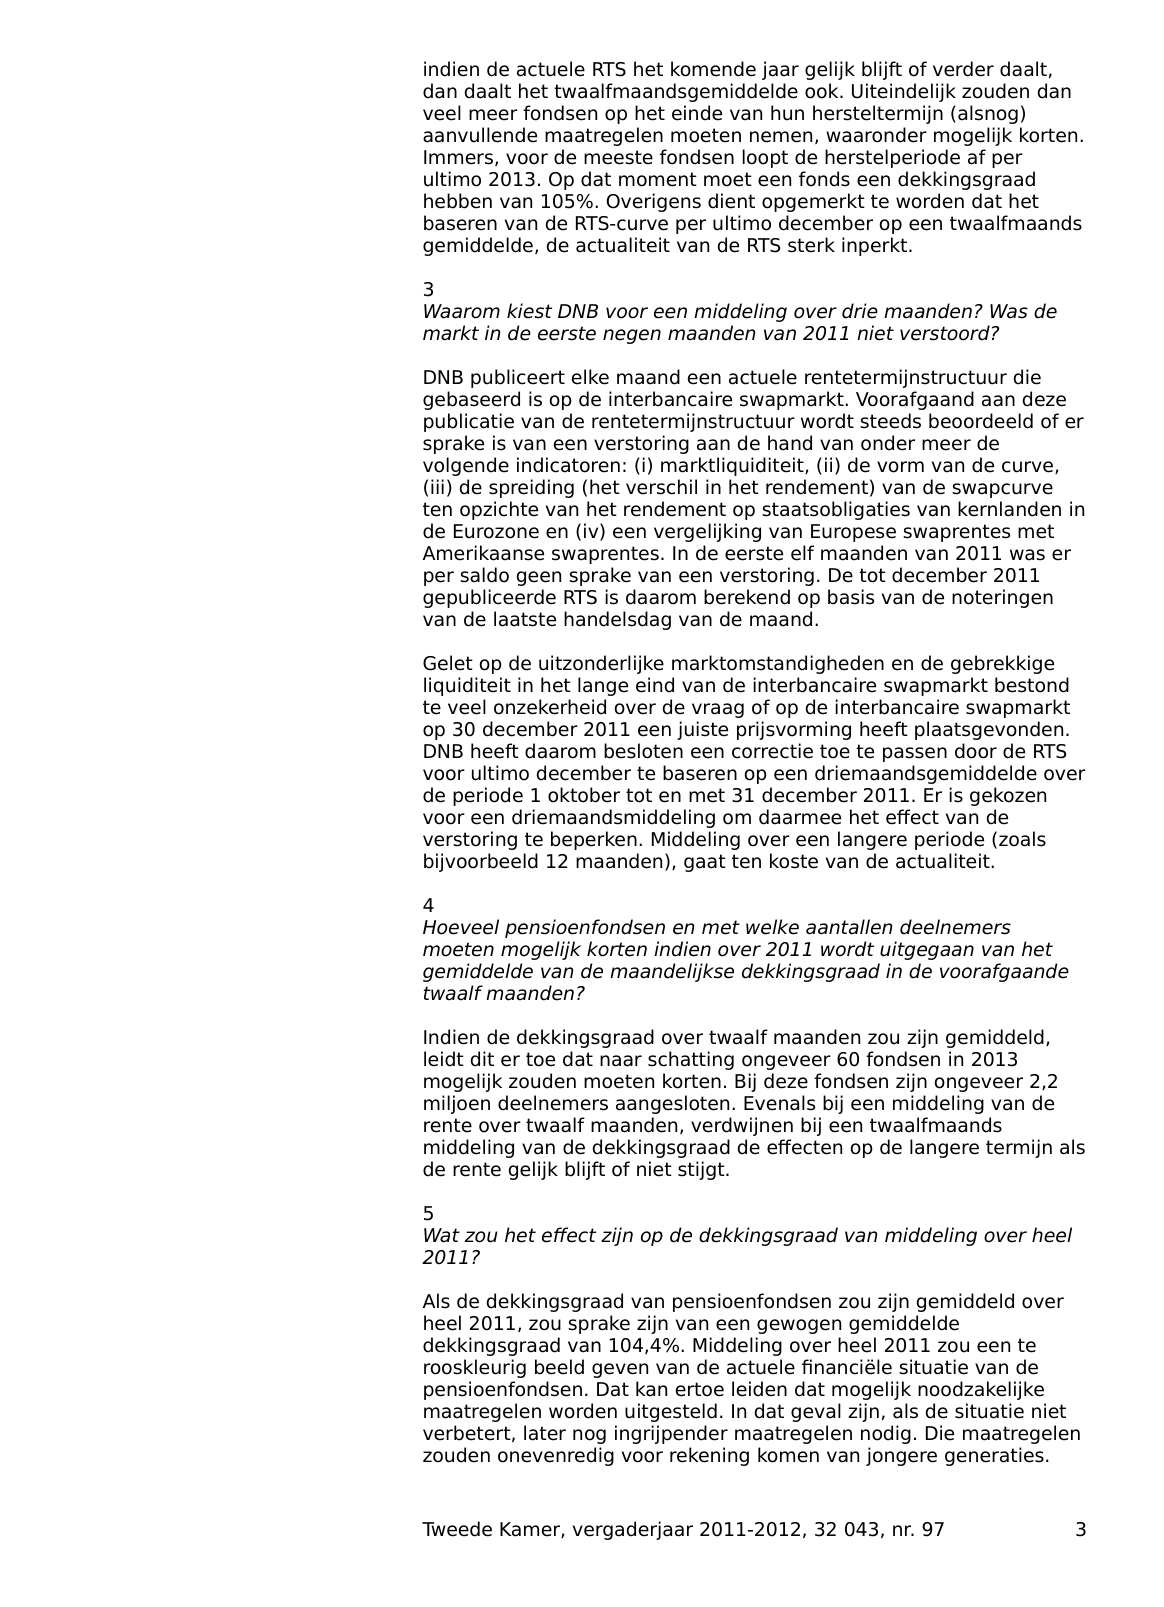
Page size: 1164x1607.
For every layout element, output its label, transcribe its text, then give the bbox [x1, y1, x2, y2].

text indien de actuele RTS het komende jaar gelijk blijft of verder daalt, dan daalt het twaalfmaandsgemiddelde ook. Uiteindelijk zouden dan veel meer fondsen op het einde van hun hersteltermijn (alsnog) aanvullende maatregelen moeten nemen, waaronder mogelijk korten. Immers, voor de meeste fondsen loopt de herstelperiode af per ultimo 2013. Op dat moment moet een fonds een dekkingsgraad hebben van 105%. Overigens dient opgemerkt te worden dat het baseren van de RTS-curve per ultimo december op een twaalfmaands gemiddelde, de actualiteit van de RTS sterk inperkt. [422, 59, 1087, 257]
text 3 [422, 279, 1087, 301]
text Hoeveel pensioenfondsen en met welke aantallen deelnemers moeten mogelijk korten indien over 2011 wordt uitgegaan van het gemiddelde van de maandelijkse dekkingsgraad in de voorafgaande twaalf maanden? [422, 917, 1087, 1005]
text DNB publiceert elke maand een actuele rentetermijnstructuur die gebaseerd is op de interbancaire swapmarkt. Voorafgaand aan deze publicatie van de rentetermijnstructuur wordt steeds beoordeeld of er sprake is van een verstoring aan de hand van onder meer de volgende indicatoren: (i) marktliquiditeit, (ii) de vorm van de curve, (iii) de spreiding (het verschil in het rendement) van de swapcurve ten opzichte van het rendement op staatsobligaties van kernlanden in de Eurozone en (iv) een vergelijking van Europese swaprentes met Amerikaanse swaprentes. In de eerste elf maanden van 2011 was er per saldo geen sprake van een verstoring. De tot december 2011 gepubliceerde RTS is daarom berekend op basis van de noteringen van de laatste handelsdag van de maand. [422, 367, 1087, 631]
text Gelet op de uitzonderlijke marktomstandigheden en de gebrekkige liquiditeit in het lange eind van de interbancaire swapmarkt bestond te veel onzekerheid over de vraag of op de interbancaire swapmarkt op 30 december 2011 een juiste prijsvorming heeft plaatsgevonden. DNB heeft daarom besloten een correctie toe te passen door de RTS voor ultimo december te baseren op een driemaandsgemiddelde over de periode 1 oktober tot en met 31 december 2011. Er is gekozen voor een driemaandsmiddeling om daarmee het effect van de verstoring te beperken. Middeling over een langere periode (zoals bijvoorbeeld 12 maanden), gaat ten koste van de actualiteit. [422, 653, 1087, 873]
text 5 [422, 1203, 1087, 1225]
text Waarom kiest DNB voor een middeling over drie maanden? Was de markt in de eerste negen maanden van 2011 niet verstoord? [422, 301, 1087, 345]
text Wat zou het effect zijn op de dekkingsgraad van middeling over heel 2011? [422, 1225, 1087, 1269]
text Als de dekkingsgraad van pensioenfondsen zou zijn gemiddeld over heel 2011, zou sprake zijn van een gewogen gemiddelde dekkingsgraad van 104,4%. Middeling over heel 2011 zou een te rooskleurig beeld geven van de actuele financiële situatie van de pensioenfondsen. Dat kan ertoe leiden dat mogelijk noodzakelijke maatregelen worden uitgesteld. In dat geval zijn, als de situatie niet verbetert, later nog ingrijpender maatregelen nodig. Die maatregelen zouden onevenredig voor rekening komen van jongere generaties. [422, 1291, 1087, 1467]
text 4 [422, 895, 1087, 917]
text Indien de dekkingsgraad over twaalf maanden zou zijn gemiddeld, leidt dit er toe dat naar schatting ongeveer 60 fondsen in 2013 mogelijk zouden moeten korten. Bij deze fondsen zijn ongeveer 2,2 miljoen deelnemers aangesloten. Evenals bij een middeling van de rente over twaalf maanden, verdwijnen bij een twaalfmaands middeling van de dekkingsgraad de effecten op de langere termijn als de rente gelijk blijft of niet stijgt. [422, 1027, 1087, 1181]
